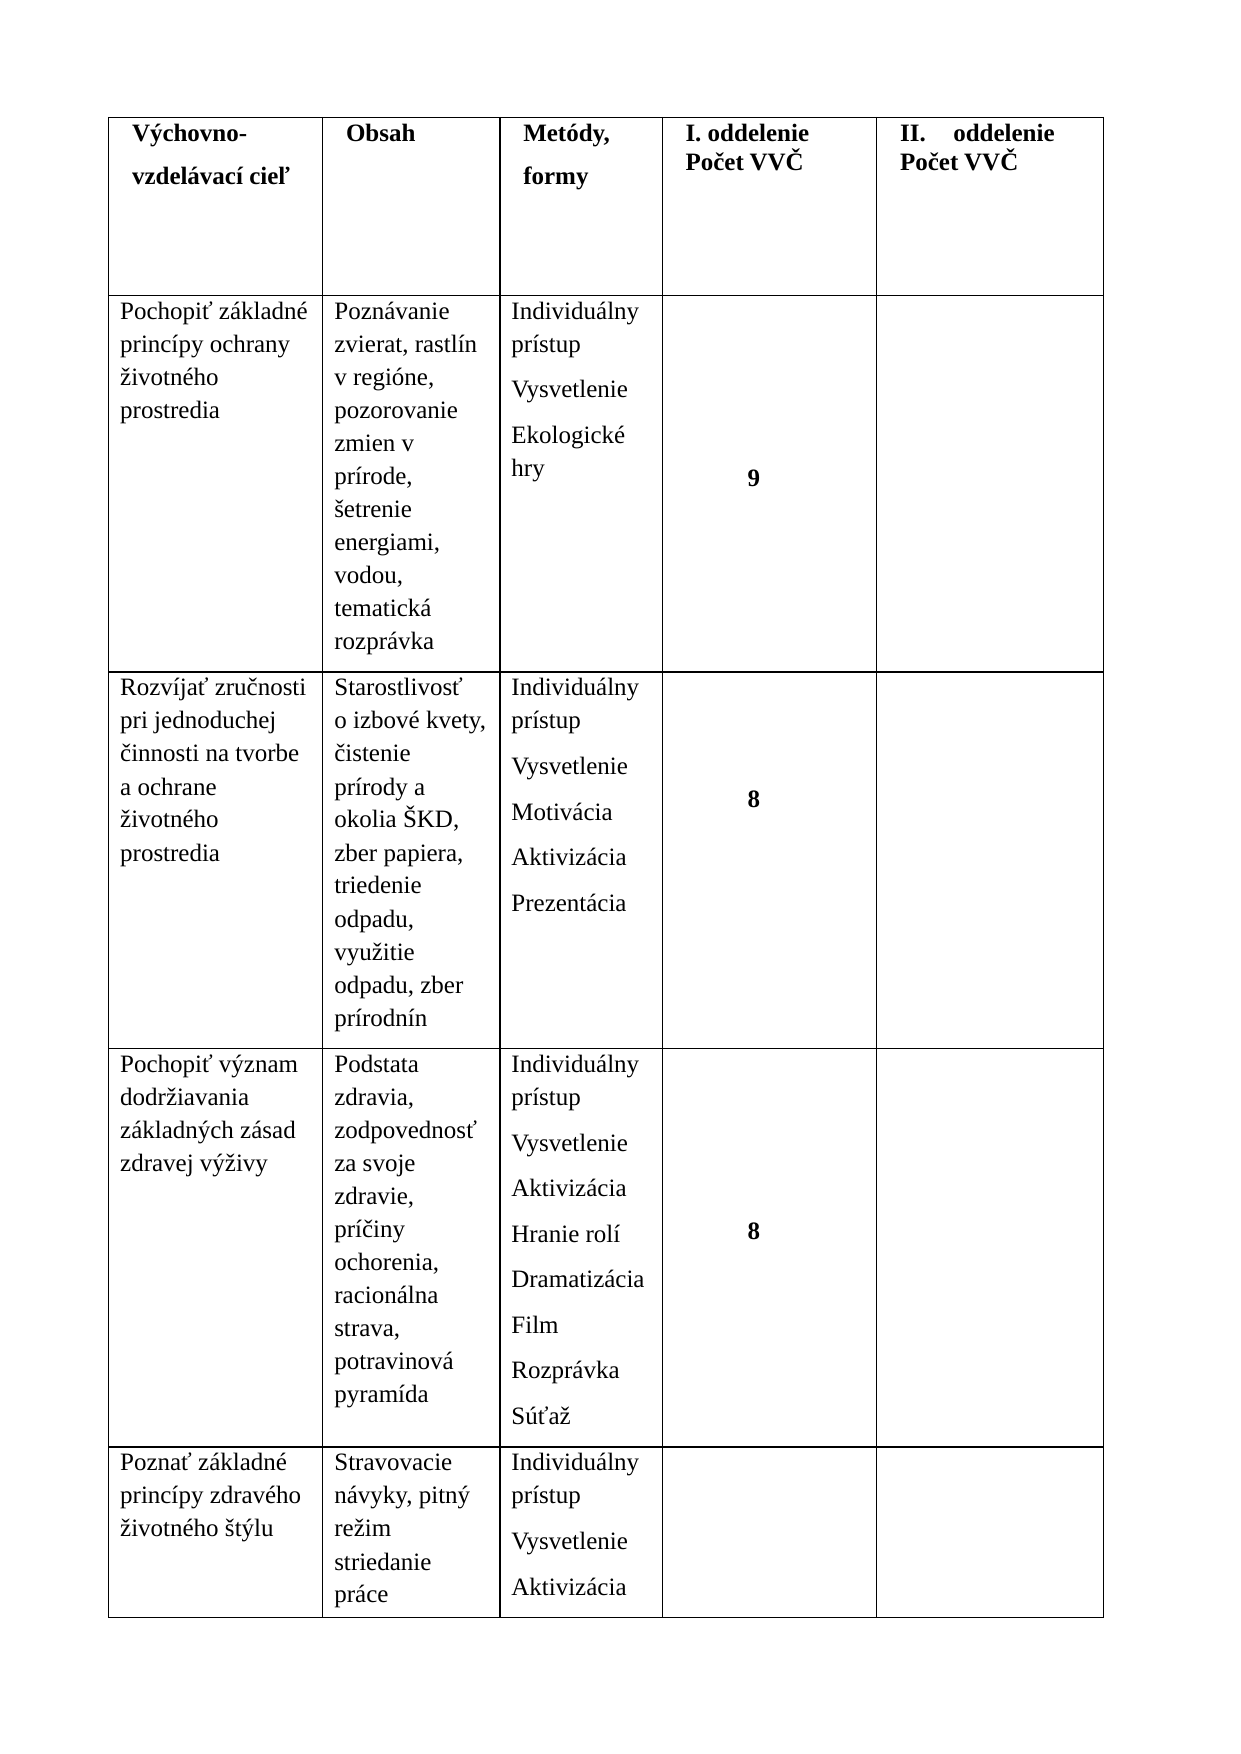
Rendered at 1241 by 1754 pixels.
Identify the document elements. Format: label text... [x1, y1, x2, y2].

table_cell [877, 1049, 1077, 1446]
table_cell 8 [663, 673, 852, 1048]
table_cell Starostlivosť o izbové kvety, čistenie prírody a okolia ŠKD, zber papiera, triedenie odpadu, využitie odpadu, zber prírodnín [323, 673, 499, 1048]
table_cell [852, 1049, 876, 1446]
table_cell [852, 296, 876, 671]
table_cell Individuálny prístup Vysvetlenie Aktivizácia Hranie rolí Dramatizácia Film Rozprávka Súťaž [501, 1049, 662, 1446]
table_header [1078, 118, 1103, 295]
table_cell [1078, 673, 1103, 1048]
table_cell [1078, 296, 1103, 671]
table_header I. oddelenie Počet VVČ [663, 118, 852, 295]
table_cell 9 [663, 296, 852, 671]
table_cell [877, 296, 1077, 671]
table_cell Poznať základné princípy zdravého životného štýlu [109, 1448, 322, 1617]
table_cell [1078, 1049, 1103, 1446]
table_cell [877, 673, 1077, 1048]
table_cell Stravovacie návyky, pitný režim striedanie práce [323, 1448, 499, 1617]
table_cell Rozvíjať zručnosti pri jednoduchej činnosti na tvorbe a ochrane životného prostredia [109, 673, 322, 1048]
table_cell [1078, 1448, 1103, 1617]
table_header Metódy, formy [501, 118, 662, 295]
table_cell 8 [663, 1049, 852, 1446]
table_cell Individuálny prístup Vysvetlenie Motivácia Aktivizácia Prezentácia [501, 673, 662, 1048]
table_cell [852, 673, 876, 1048]
table_header [852, 118, 876, 295]
table_cell [877, 1448, 1077, 1617]
table_header Výchovno-vzdelávací cieľ [109, 118, 322, 295]
table_header Obsah [323, 118, 499, 295]
table_cell Individuálny prístup Vysvetlenie Ekologické hry [501, 296, 662, 671]
table_cell Podstata zdravia, zodpovednosť za svoje zdravie, príčiny ochorenia, racionálna strava, potravinová pyramída [323, 1049, 499, 1446]
table_cell Poznávanie zvierat, rastlín v regióne, pozorovanie zmien v prírode, šetrenie energiami, vodou, tematická rozprávka [323, 296, 499, 671]
table_header II. oddelenie Počet VVČ [877, 118, 1077, 295]
table_cell [852, 1448, 876, 1617]
table_cell Pochopiť základné princípy ochrany životného prostredia [109, 296, 322, 671]
table_cell Individuálny prístup Vysvetlenie Aktivizácia [501, 1448, 662, 1617]
table_cell Pochopiť význam dodržiavania základných zásad zdravej výživy [109, 1049, 322, 1446]
table_cell [663, 1448, 852, 1617]
